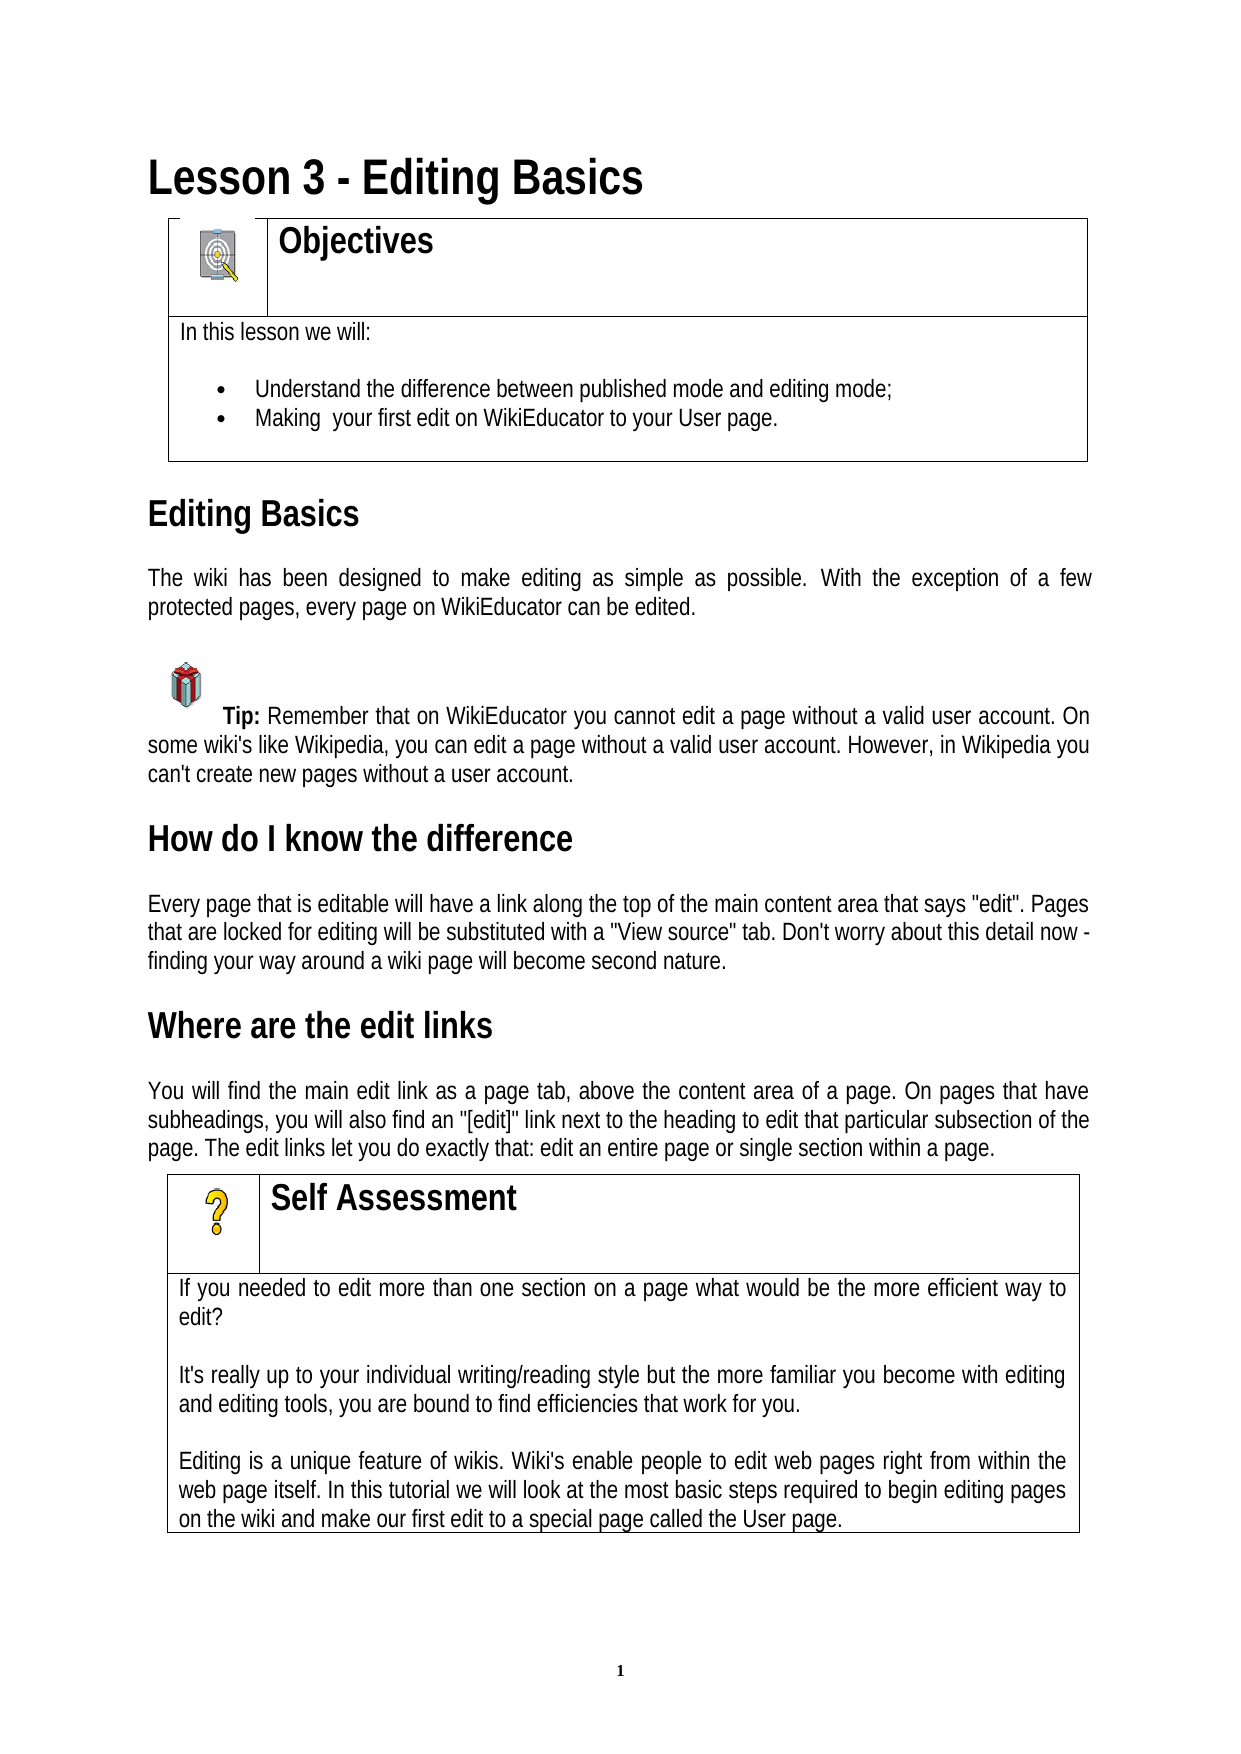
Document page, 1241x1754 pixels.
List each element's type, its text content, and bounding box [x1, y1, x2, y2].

table_header Objectives [268, 219, 1087, 316]
table_cell If you needed to edit more than one section on a page what would be the more efficient way to edit? It's really up to your individual writing/reading style but the more familiar you become with editing and editing tools, you are bound to find efficiencies that work for you. Editing is a unique feature of wikis. Wiki's enable people to edit web pages right from within the web page itself. In this tutorial we will look at the most basic steps required to begin editing pages on the wiki and make our first edit to a special page called the User page. [168, 1274, 1079, 1532]
subtitle Lesson 3 - Editing Basics [148, 148, 1092, 205]
picture [195, 1184, 237, 1242]
table_cell In this lesson we will: Understand the difference between published mode and editing mode; Making your first edit on WikiEducator to your User page. [169, 317, 1087, 461]
text The wiki has been designed to make editing as simple as possible. With the exception of a few protected pages, every page on WikiEducator can be edited. [148, 563, 1092, 621]
subtitle Editing Basics [148, 491, 1092, 534]
subtitle Where are the edit links [148, 1004, 1092, 1047]
subtitle How do I know the difference [148, 816, 1092, 859]
table_header [169, 219, 267, 316]
picture [164, 658, 207, 716]
text You will find the main edit link as a page tab, above the content area of a page. On pages that have subheadings, you will also find an "[edit]" link next to the heading to edit that particular subsection of the page. The edit links let you do exactly that: edit an entire page or single section within a page. [148, 1076, 1092, 1162]
text Tip: Remember that on WikiEducator you cannot edit a page without a valid user account. On some wiki's like Wikipedia, you can edit a page without a valid user account. However, in Wikipedia you can't create new pages without a user account. [148, 650, 1092, 787]
picture [196, 227, 239, 285]
table_header [168, 1175, 259, 1272]
text Every page that is editable will have a link along the top of the main content area that says "edit". Pages that are locked for editing will be substituted with a "View source" tab. Don't worry about this detail now - finding your way around a wiki page will become second nature. [148, 889, 1092, 974]
table_header Self Assessment [260, 1175, 1079, 1272]
